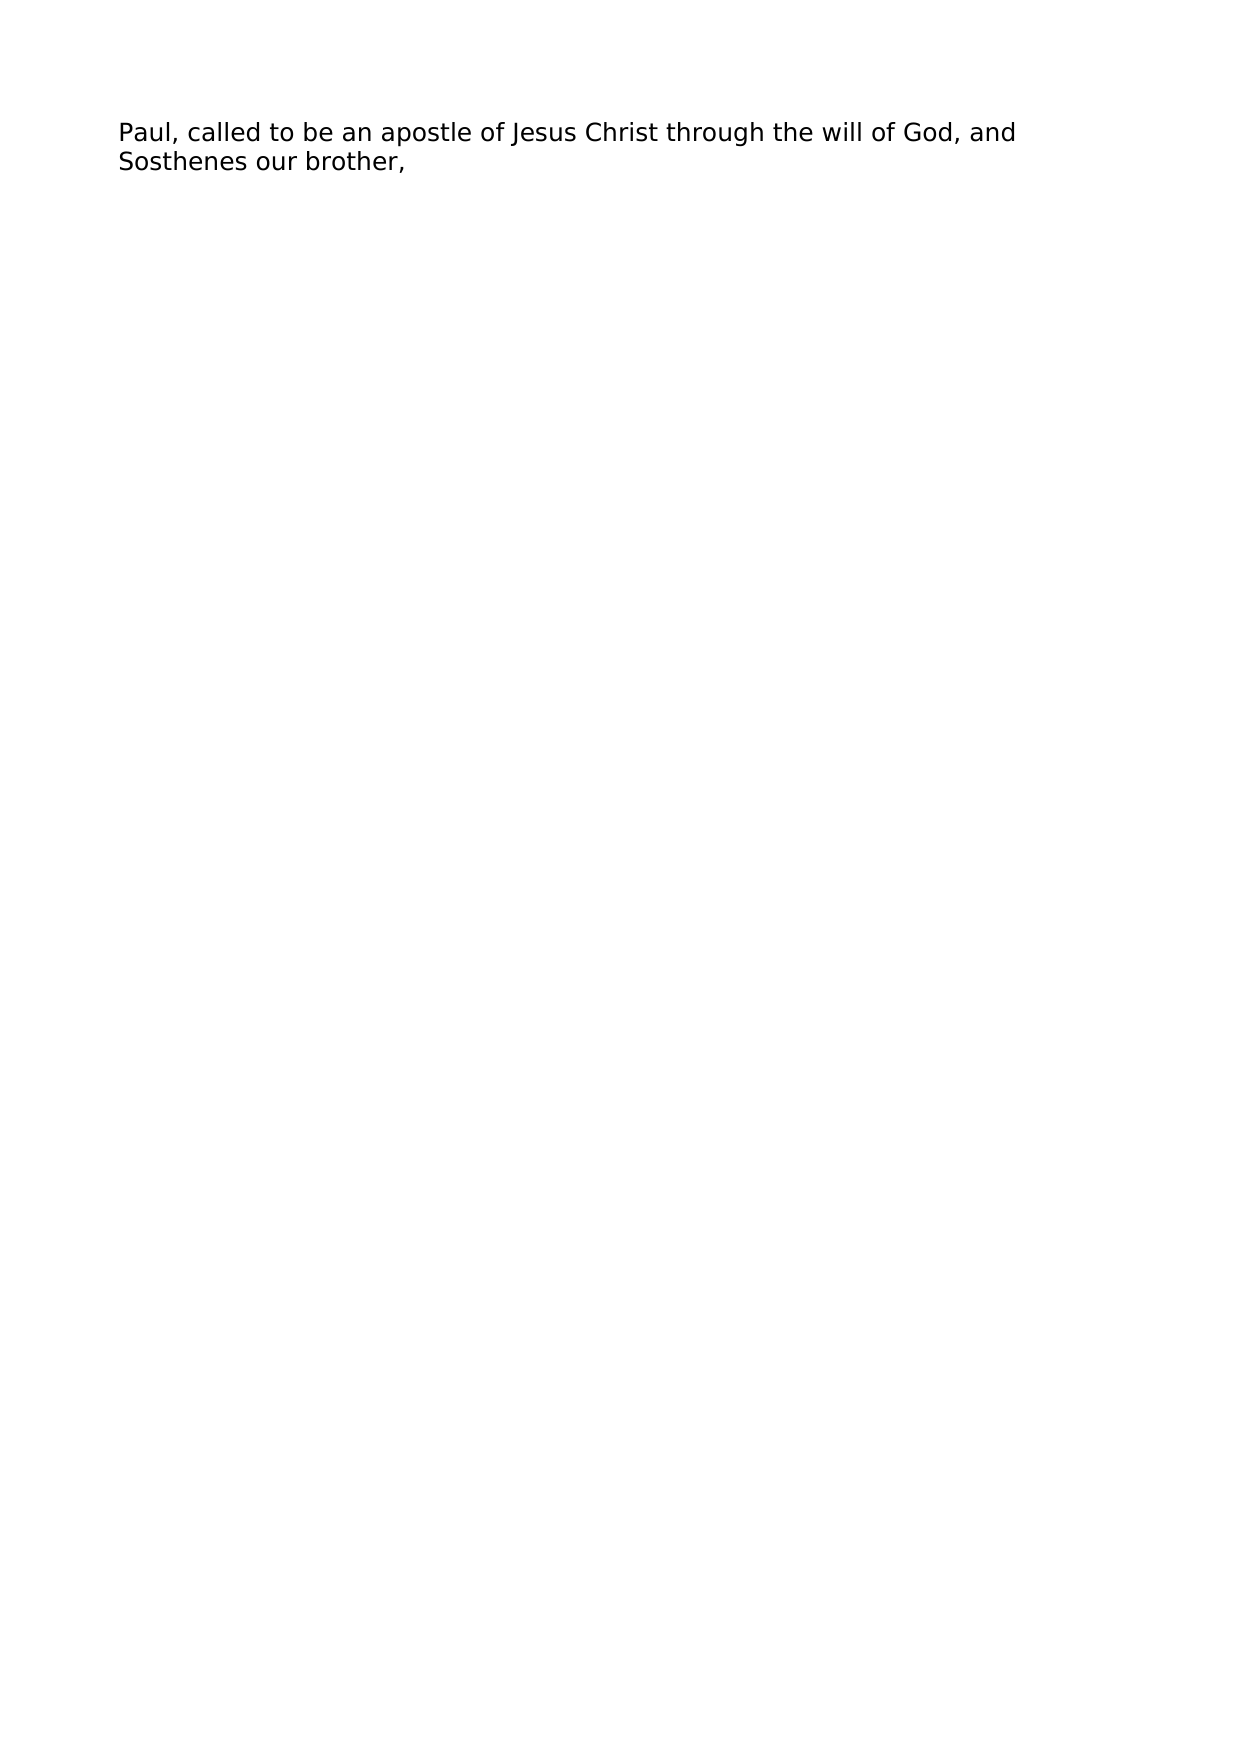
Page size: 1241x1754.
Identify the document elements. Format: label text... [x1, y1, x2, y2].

text Paul, called to be an apostle of Jesus Christ through the will of God, and Sosthenes our brother, [118, 118, 1122, 176]
